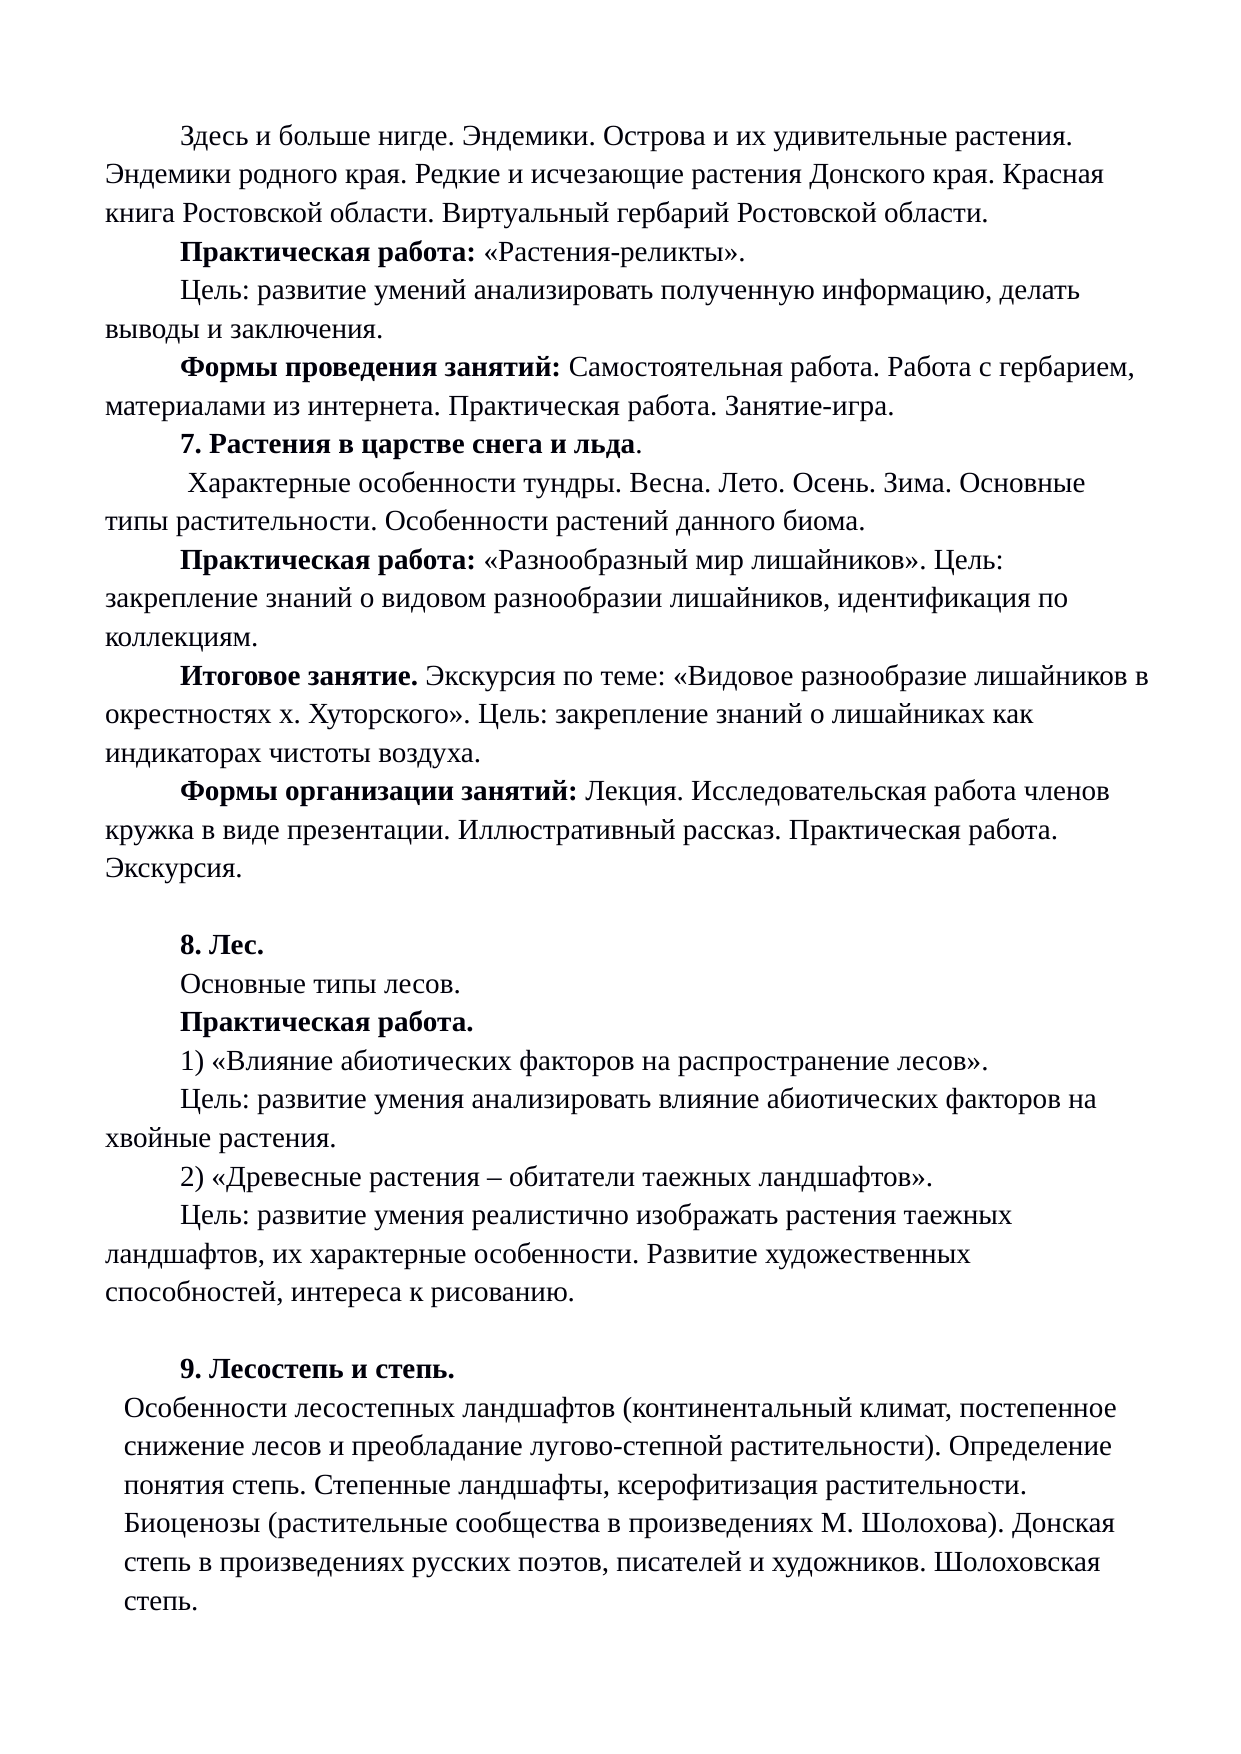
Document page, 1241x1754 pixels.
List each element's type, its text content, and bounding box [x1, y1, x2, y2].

text Основные типы лесов. [105, 966, 1152, 999]
text Характерные особенности тундры. Весна. Лето. Осень. Зима. Основные типы растительности. Особенности растений данного биома. [105, 465, 1152, 537]
text Формы проведения занятий: Самостоятельная работа. Работа с гербарием, материалами из интернета. Практическая работа. Занятие-игра. [105, 349, 1152, 421]
text Здесь и больше нигде. Эндемики. Острова и их удивительные растения. Эндемики родного края. Редкие и исчезающие растения Донского края. Красная книга Ростовской области. Виртуальный гербарий Ростовской области. [105, 118, 1152, 229]
text Практическая работа: «Растения-реликты». [105, 234, 1152, 267]
text Цель: развитие умения анализировать влияние абиотических факторов на хвойные растения. [105, 1082, 1152, 1154]
text Практическая работа. [105, 1004, 1152, 1038]
text Практическая работа: «Разнообразный мир лишайников». Цель: закрепление знаний о видовом разнообразии лишайников, идентификация по коллекциям. [105, 542, 1152, 653]
text Особенности лесостепных ландшафтов (континентальный климат, постепенное снижение лесов и преобладание лугово-степной растительности). Определение понятия степь. Степенные ландшафты, ксерофитизация растительности. Биоценозы (растительные сообщества в произведениях М. Шолохова). Донская степь в произведениях русских поэтов, писателей и художников. Шолоховская степь. [123, 1390, 1152, 1616]
text Цель: развитие умений анализировать полученную информацию, делать выводы и заключения. [105, 272, 1152, 344]
text 2) «Древесные растения – обитатели таежных ландшафтов». [105, 1159, 1152, 1192]
text 7. Растения в царстве снега и льда. [105, 426, 1152, 460]
text Итоговое занятие. Экскурсия по теме: «Видовое разнообразие лишайников в окрестностях х. Хуторского». Цель: закрепление знаний о лишайниках как индикаторах чистоты воздуха. [105, 658, 1152, 768]
text Цель: развитие умения реалистично изображать растения таежных ландшафтов, их характерные особенности. Развитие художественных способностей, интереса к рисованию. [105, 1197, 1152, 1308]
text 1) «Влияние абиотических факторов на распространение лесов». [105, 1043, 1152, 1077]
text Формы организации занятий: Лекция. Исследовательская работа членов кружка в виде презентации. Иллюстративный рассказ. Практическая работа. Экскурсия. [105, 773, 1152, 884]
text 9. Лесостепь и степь. [105, 1351, 1152, 1385]
text 8. Лес. [105, 927, 1152, 961]
